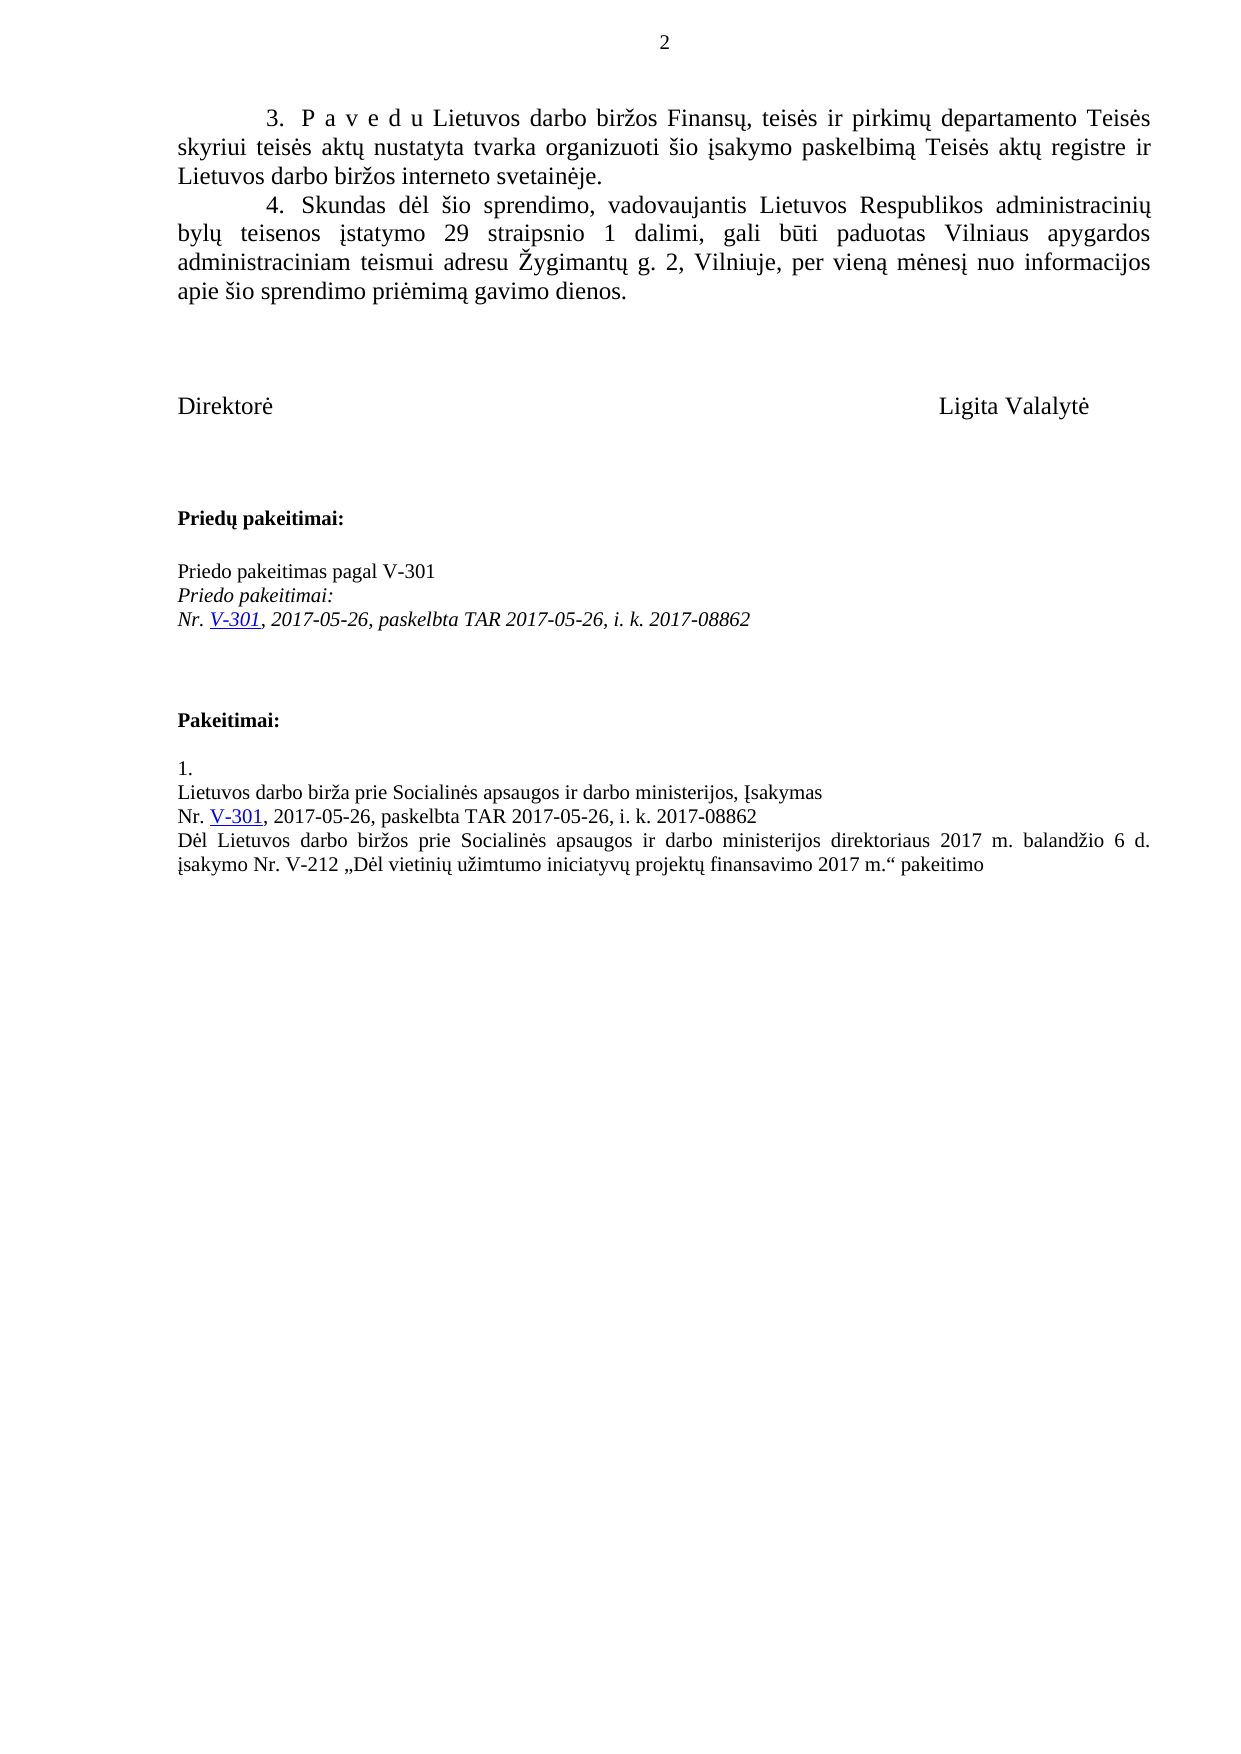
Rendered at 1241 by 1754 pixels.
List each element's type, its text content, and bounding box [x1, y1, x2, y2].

text 3. P a v e d u Lietuvos darbo biržos Finansų, teisės ir pirkimų departamento Teisės skyriui teisės aktų nustatyta tvarka organizuoti šio įsakymo paskelbimą Teisės aktų registre ir Lietuvos darbo biržos interneto svetainėje. [177, 103, 1152, 190]
text Dėl Lietuvos darbo biržos prie Socialinės apsaugos ir darbo ministerijos direktoriaus 2017 m. balandžio 6 d. įsakymo Nr. V-212 „Dėl vietinių užimtumo iniciatyvų projektų finansavimo 2017 m.“ pakeitimo [177, 828, 1152, 876]
text Priedų pakeitimai: [177, 506, 1152, 530]
text Priedo pakeitimas pagal V-301 [177, 559, 1152, 583]
text Lietuvos darbo birža prie Socialinės apsaugos ir darbo ministerijos, Įsakymas [177, 780, 1152, 804]
text 4. Skundas dėl šio sprendimo, vadovaujantis Lietuvos Respublikos administracinių bylų teisenos įstatymo 29 straipsnio 1 dalimi, gali būti paduotas Vilniaus apygardos administraciniam teismui adresu Žygimantų g. 2, Vilniuje, per vieną mėnesį nuo informacijos apie šio sprendimo priėmimą gavimo dienos. [177, 190, 1152, 305]
text 1. [177, 756, 1152, 780]
text Direktorė Ligita Valalytė [177, 391, 1152, 420]
text Priedo pakeitimai: [177, 583, 1152, 607]
text Nr. V-301, 2017-05-26, paskelbta TAR 2017-05-26, i. k. 2017-08862 [177, 607, 1152, 631]
text Nr. V-301, 2017-05-26, paskelbta TAR 2017-05-26, i. k. 2017-08862 [177, 804, 1152, 828]
text Pakeitimai: [177, 708, 1152, 732]
